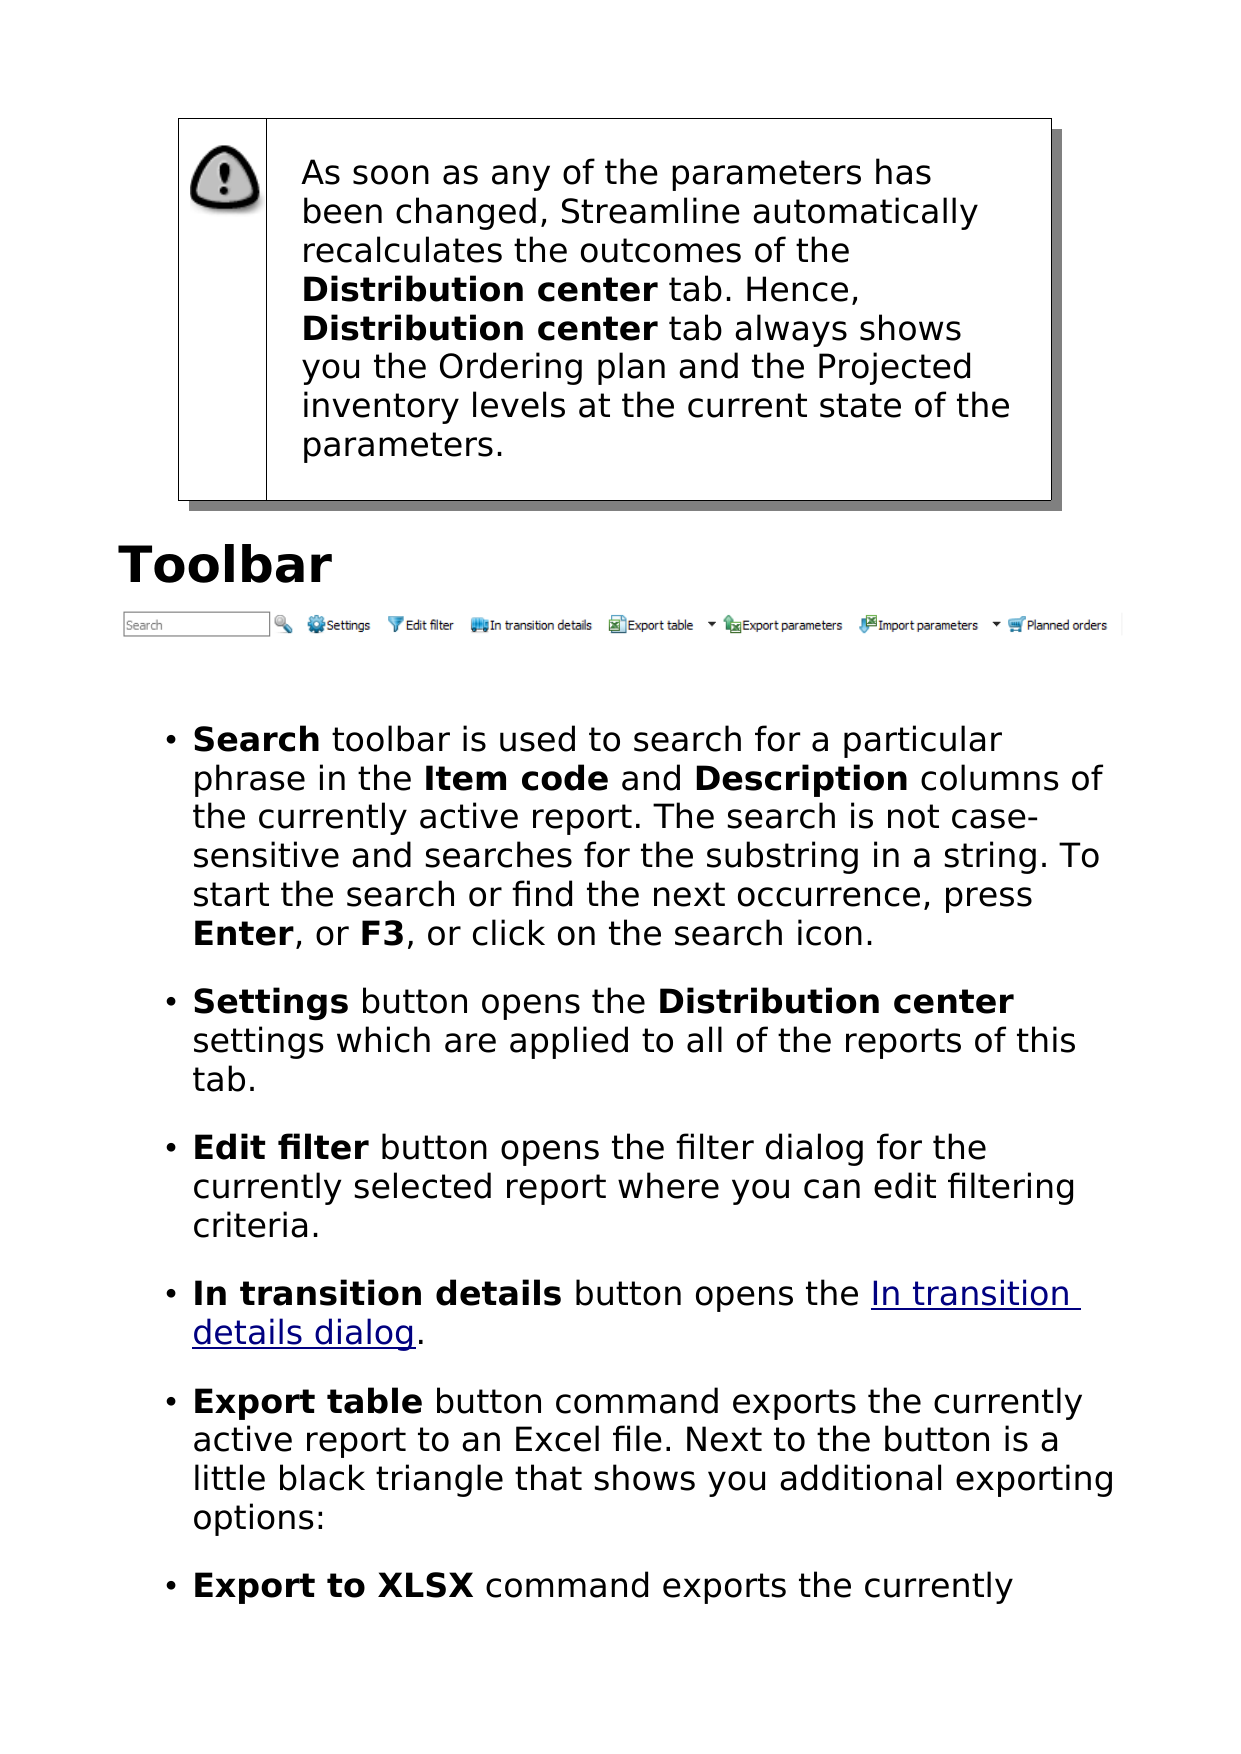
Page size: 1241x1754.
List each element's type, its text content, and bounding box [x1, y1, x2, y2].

picture [118, 606, 1123, 640]
table_header As soon as any of the parameters has been changed, Streamline automatically recalculates the outcomes of the Distribution center tab. Hence, Distribution center tab always shows you the Ordering plan and the Projected inventory levels at the current state of the parameters. [267, 119, 1051, 500]
list Export table button command exports the currently active report to an Excel file. Next to the button is a little black triangle that shows you additional exporting options: [177, 1382, 1122, 1537]
list Search toolbar is used to search for a particular phrase in the Item code and Description columns of the currently active report. The search is not case-sensitive and searches for the substring in a string. To start the search or find the next occurrence, press Enter, or F3, or click on the search icon. [177, 720, 1122, 953]
list Export to XLSX command exports the currently [177, 1567, 1122, 1606]
picture [190, 141, 266, 217]
table_header [179, 119, 266, 500]
subtitle Toolbar [118, 536, 1122, 594]
list Edit filter button opens the filter dialog for the currently selected report where you can edit filtering criteria. [177, 1129, 1122, 1245]
list Settings button opens the Distribution center settings which are applied to all of the reports of this tab. [177, 983, 1122, 1099]
list In transition details button opens the In transition details dialog. [177, 1275, 1122, 1353]
